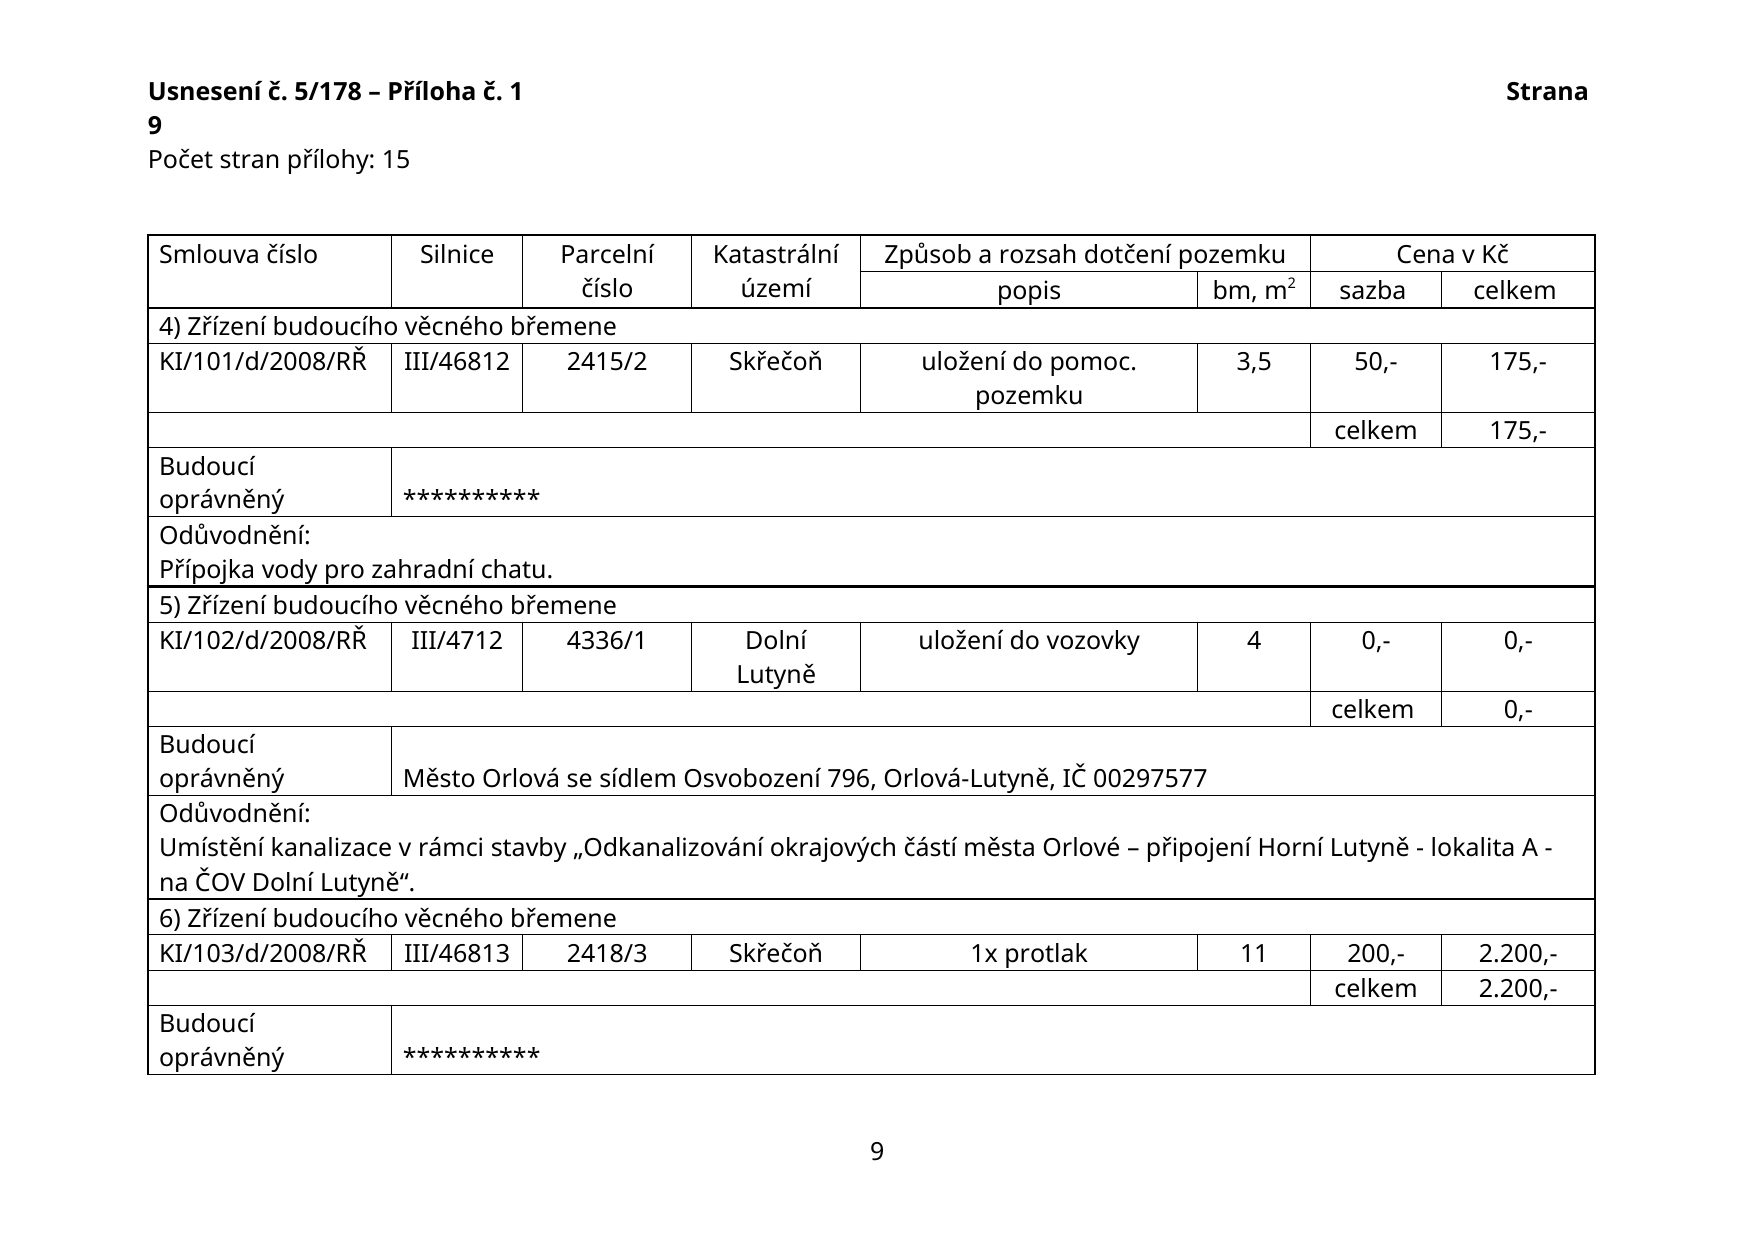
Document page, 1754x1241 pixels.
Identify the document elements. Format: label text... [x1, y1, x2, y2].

table_cell uložení do vozovky [861, 623, 1197, 691]
table_cell 0,- [1311, 623, 1441, 691]
table_cell 4) Zřízení budoucího věcného břemene [149, 309, 1594, 343]
table_cell Město Orlová se sídlem Osvobození 796, Orlová-Lutyně, IČ 00297577 [392, 727, 1594, 795]
table_cell 3,5 [1198, 344, 1310, 412]
table_cell ********** [392, 448, 1594, 516]
table_cell 4 [1198, 623, 1310, 691]
table_cell [149, 413, 1310, 447]
table_cell 11 [1198, 935, 1310, 969]
table_cell III/46812 [392, 344, 522, 412]
table_header Cena v Kč [1311, 236, 1594, 271]
table_cell bm, m2 [1198, 272, 1310, 307]
table_header Katastrální území [692, 236, 860, 307]
table_cell 0,- [1442, 623, 1594, 691]
table_header Silnice [392, 236, 522, 307]
table_cell Dolní Lutyně [692, 623, 860, 691]
table_header Smlouva číslo [149, 236, 391, 307]
table_cell 6) Zřízení budoucího věcného břemene [149, 900, 1594, 934]
table_cell 2.200,- [1442, 971, 1594, 1004]
table_cell Skřečoň [692, 935, 860, 969]
table_cell 5) Zřízení budoucího věcného břemene [149, 588, 1594, 622]
table_cell celkem [1311, 971, 1441, 1004]
table_header Způsob a rozsah dotčení pozemku [861, 236, 1310, 271]
table_header Parcelní číslo [523, 236, 691, 307]
table_cell ********** [392, 1006, 1594, 1074]
table_cell KI/103/d/2008/RŘ [149, 935, 391, 969]
table_cell III/4712 [392, 623, 522, 691]
table_cell uložení do pomoc. pozemku [861, 344, 1197, 412]
table_cell popis [861, 272, 1197, 307]
table_cell celkem [1311, 413, 1441, 447]
table_cell III/46813 [392, 935, 522, 969]
table_cell 2.200,- [1442, 935, 1594, 969]
table_cell 175,- [1442, 413, 1594, 447]
table_cell [149, 692, 1310, 726]
table_cell Budoucí oprávněný [149, 727, 391, 795]
table_cell 2415/2 [523, 344, 691, 412]
table_cell 4336/1 [523, 623, 691, 691]
table_cell 0,- [1442, 692, 1594, 726]
table_cell KI/101/d/2008/RŘ [149, 344, 391, 412]
table_cell celkem [1442, 272, 1594, 307]
table_cell celkem [1311, 692, 1441, 726]
table_cell 200,- [1311, 935, 1441, 969]
table_cell 50,- [1311, 344, 1441, 412]
table_cell Odůvodnění: Přípojka vody pro zahradní chatu. [149, 517, 1594, 585]
table_cell Skřečoň [692, 344, 860, 412]
table_cell [149, 971, 1310, 1004]
table_cell KI/102/d/2008/RŘ [149, 623, 391, 691]
table_cell sazba [1311, 272, 1441, 307]
table_cell Budoucí oprávněný [149, 448, 391, 516]
table_cell Budoucí oprávněný [149, 1006, 391, 1074]
table_cell 1x protlak [861, 935, 1197, 969]
table_cell Odůvodnění: Umístění kanalizace v rámci stavby „Odkanalizování okrajových částí města Orlové – připojení Horní Lutyně - lokalita A - na ČOV Dolní Lutyně“. [149, 796, 1594, 898]
table_cell 2418/3 [523, 935, 691, 969]
table_cell 175,- [1442, 344, 1594, 412]
